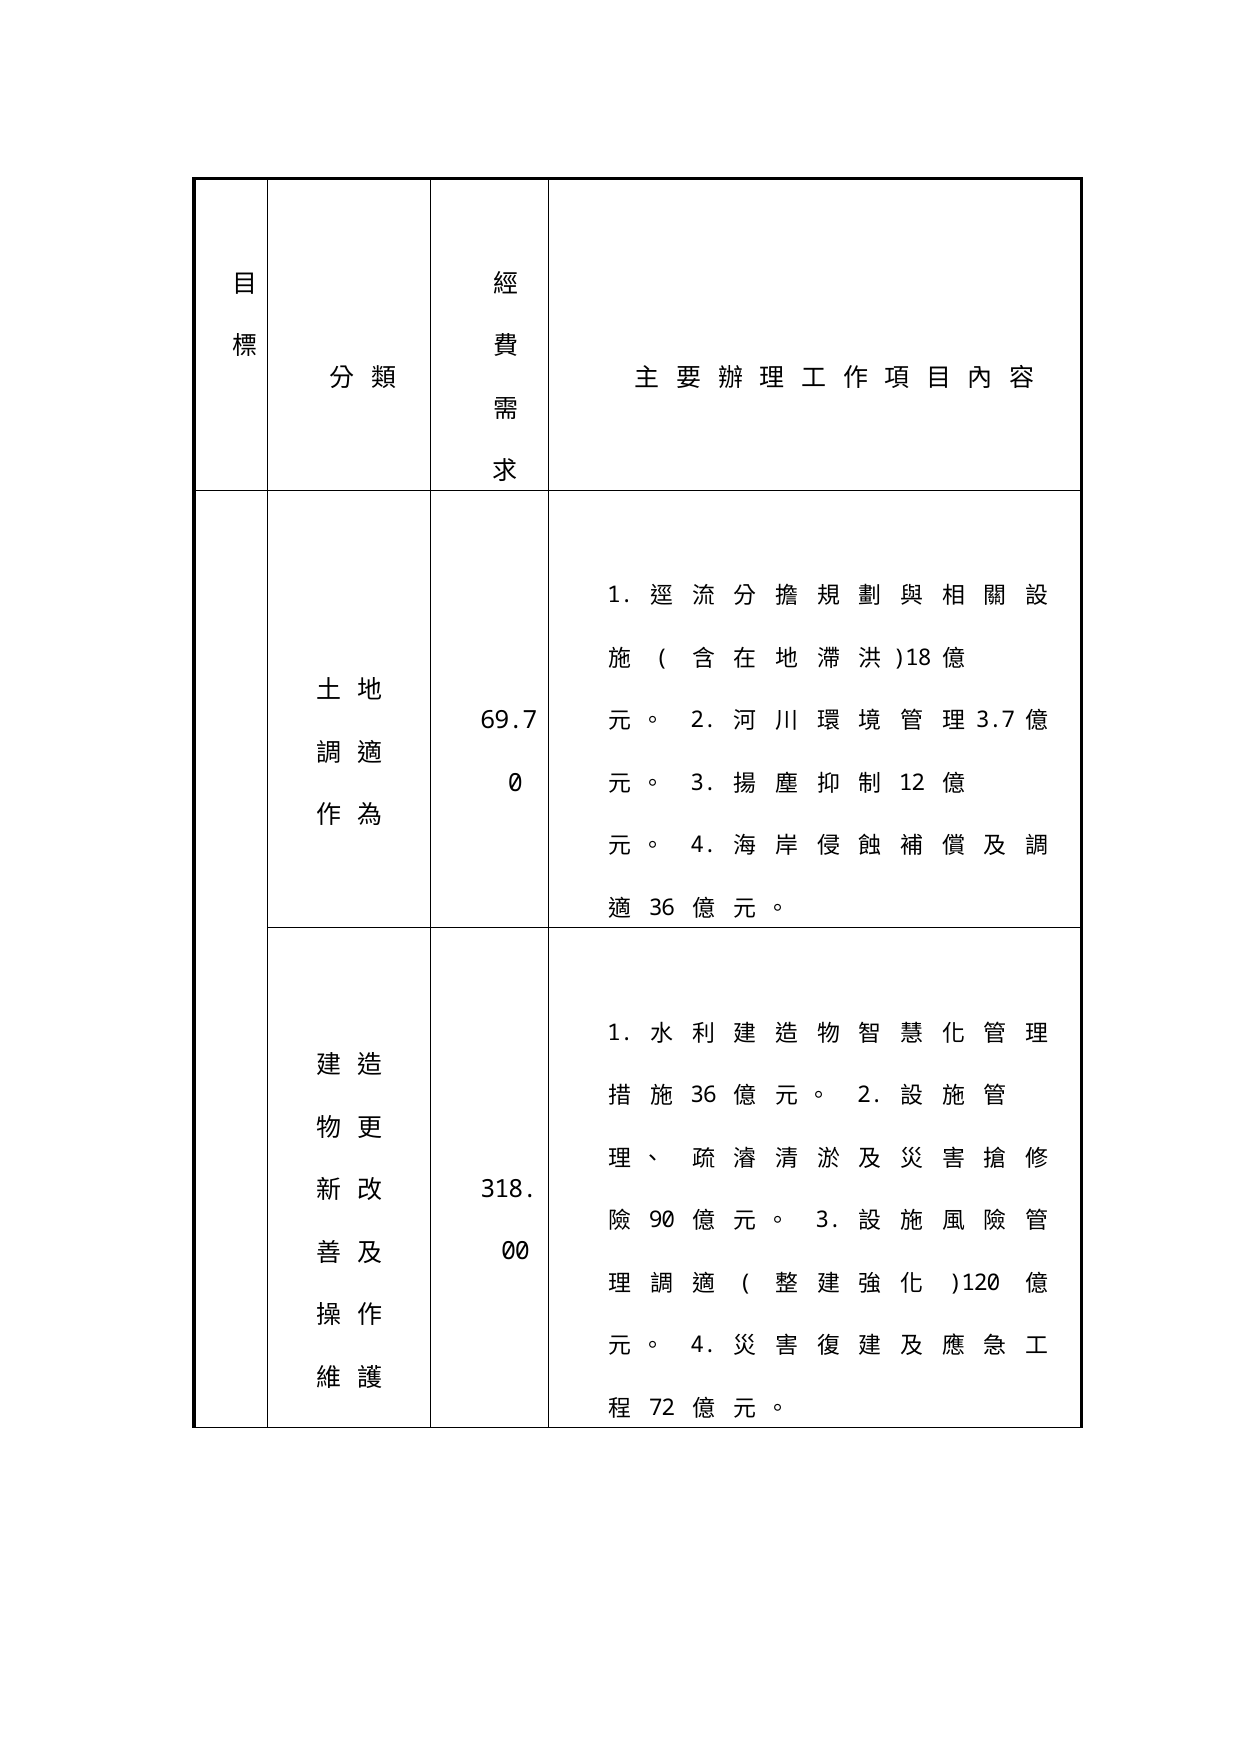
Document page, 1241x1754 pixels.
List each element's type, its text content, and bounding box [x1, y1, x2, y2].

table_cell 1.水利建造物智慧化管理措施36億元。2.設施管理、疏濬清淤及災害搶修險90億元。3.設施風險管理調適(整建強化)120億元。4.災害復建及應急工程72億元。 [549, 928, 1080, 1427]
table_cell 建造物更新改善及操作維護 [268, 928, 430, 1427]
table_header 目標 [196, 180, 267, 490]
table_header 經費需求 [431, 180, 548, 490]
table_header 主要辦理工作項目內容 [549, 180, 1080, 490]
table_cell 318.00 [431, 928, 548, 1427]
table_cell 1.逕流分擔規劃與相關設施(含在地滯洪)18億元。2.河川環境管理3.7億元。3.揚塵抑制12億元。4.海岸侵蝕補償及調適36億元。 [549, 491, 1080, 927]
table_cell 69.70 [431, 491, 548, 927]
table_cell [196, 491, 267, 1427]
table_cell 土地調適作為 [268, 491, 430, 927]
table_header 分類 [268, 180, 430, 490]
